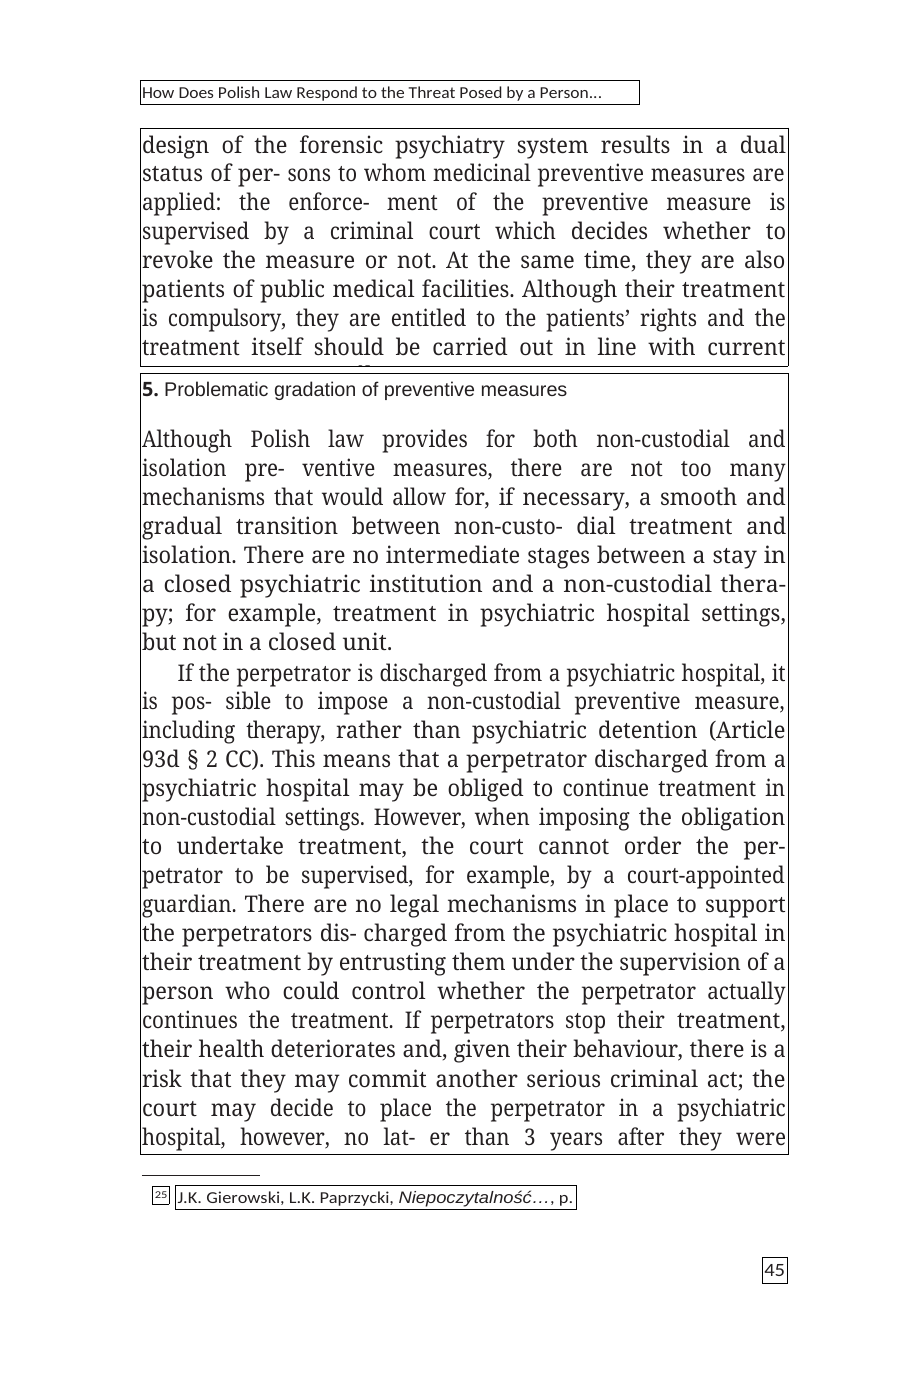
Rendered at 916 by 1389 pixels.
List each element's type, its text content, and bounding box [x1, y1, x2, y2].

text Although Polish law provides for both non-custodial and isolation pre- ventive measures, there are not too many mechanisms that would allow for, if necessary, a smooth and gradual transition between non-custo- dial treatment and isolation. There are no intermediate stages between a stay in a closed psychiatric institution and a non-custodial thera- py; for example, treatment in psychiatric hospital settings, but not in a closed unit. [142, 424, 786, 657]
text design of the forensic psychiatry system results in a dual status of per- sons to whom medicinal preventive measures are applied: the enforce- ment of the preventive measure is supervised by a criminal court which decides whether to revoke the measure or not. At the same time, they are also patients of public medical facilities. Although their treatment is compulsory, they are entitled to the patients’ rights and the treatment itself should be carried out in line with current therapeutic methods25. [142, 130, 786, 366]
text 45 [764, 1258, 787, 1281]
text If the perpetrator is discharged from a psychiatric hospital, it is pos- sible to impose a non-custodial preventive measure, including therapy, rather than psychiatric detention (Article 93d § 2 CC). This means that a perpetrator discharged from a psychiatric hospital may be obliged to continue treatment in non-custodial settings. However, when imposing the obligation to undertake treatment, the court cannot order the per- petrator to be supervised, for example, by a court-appointed guardian. There are no legal mechanisms in place to support the perpetrators dis- charged from the psychiatric hospital in their treatment by entrusting them under the supervision of a person who could control whether the perpetrator actually continues the treatment. If perpetrators stop their treatment, their health deteriorates and, given their behaviour, there is a risk that they may commit another serious criminal act; the court may decide to place the perpetrator in a psychiatric hospital, however, no lat- er than 3 years after they were discharged from the hospital (Article 93d [142, 658, 786, 1154]
text J.K. Gierowski, L.K. Paprzycki, Niepoczytalność…, p. 8. [177, 1187, 576, 1209]
text 25 [154, 1189, 169, 1202]
text How Does Polish Law Respond to the Threat Posed by a Person... [142, 82, 639, 102]
text 5. Problematic gradation of preventive measures [142, 375, 788, 402]
